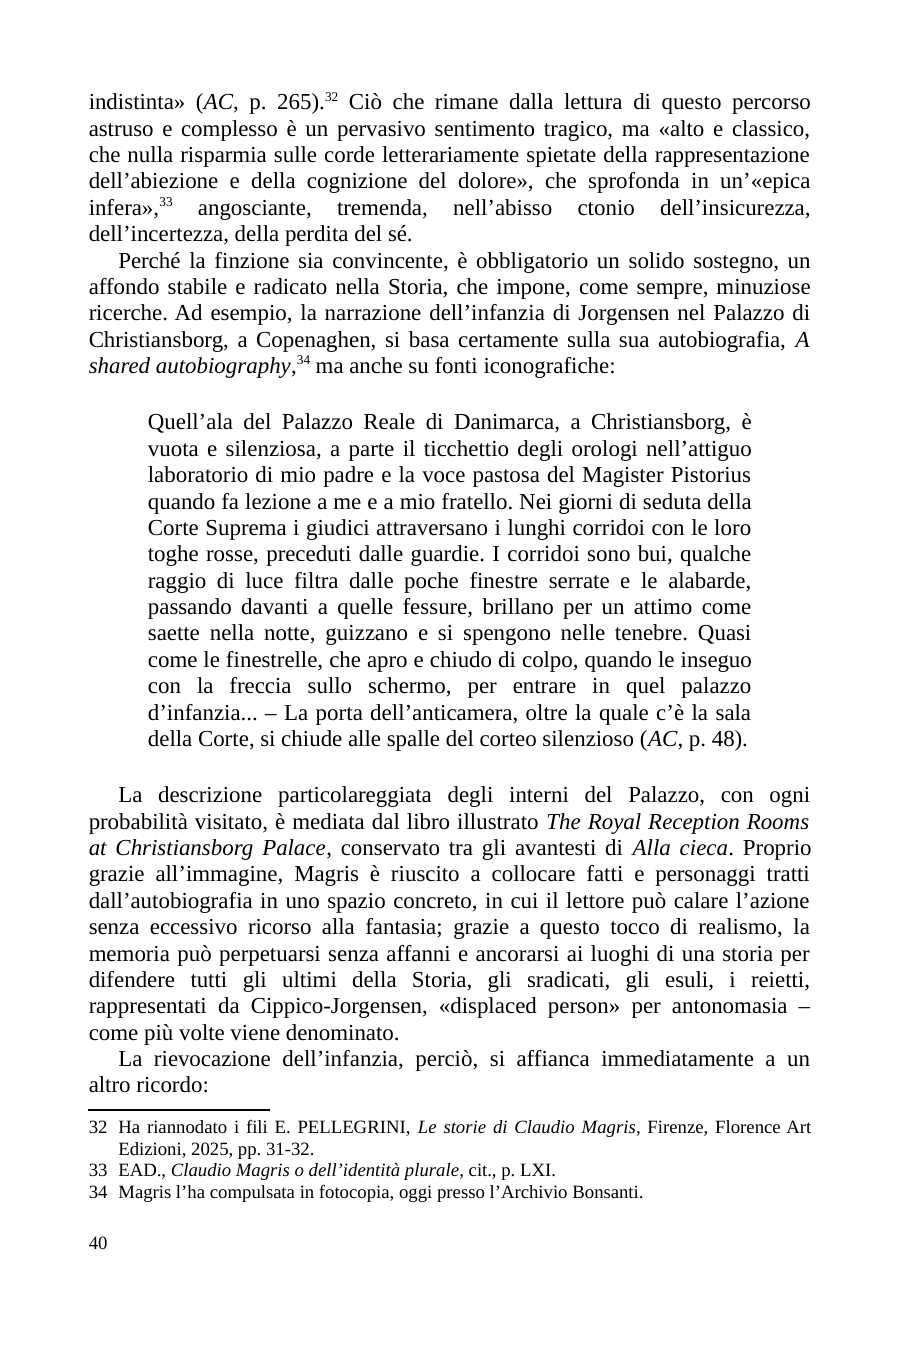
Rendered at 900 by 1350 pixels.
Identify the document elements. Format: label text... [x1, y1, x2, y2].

text Magris l’ha compulsata in fotocopia, oggi presso l’Archivio Bonsanti. [88, 1181, 811, 1202]
text Perché la finzione sia convincente, è obbligatorio un solido sostegno, un affondo stabile e radicato nella Storia, che impone, come sempre, minuziose ricerche. Ad esempio, la narrazione dell’infanzia di Jorgensen nel Palazzo di Christiansborg, a Copenaghen, si basa certamente sulla sua autobiografia, A shared autobiography, ma anche su fonti iconografiche: [88, 247, 811, 378]
text indistinta» (AC, p. 265). Ciò che rimane dalla lettura di questo percorso astruso e complesso è un pervasivo sentimento tragico, ma «alto e classico, che nulla risparmia sulle corde letterariamente spietate della rappresentazione dell’abiezione e della cognizione del dolore», che sprofonda in un’«epica infera», angosciante, tremenda, nell’abisso ctonio dell’insicurezza, dell’incertezza, della perdita del sé. [88, 88, 811, 247]
text EAD., Claudio Magris o dell’identità plurale, cit., p. LXI. [88, 1159, 811, 1181]
text La descrizione particolareggiata degli interni del Palazzo, con ogni probabilità visitato, è mediata dal libro illustrato The Royal Reception Rooms at Christiansborg Palace, conservato tra gli avantesti di Alla cieca. Proprio grazie all’immagine, Magris è riuscito a collocare fatti e personaggi tratti dall’autobiografia in uno spazio concreto, in cui il lettore può calare l’azione senza eccessivo ricorso alla fantasia; grazie a questo tocco di realismo, la memoria può perpetuarsi senza affanni e ancorarsi ai luoghi di una storia per difendere tutti gli ultimi della Storia, gli sradicati, gli esuli, i reietti, rappresentati da Cippico-Jorgensen, «displaced person» per antonomasia – come più volte viene denominato. [88, 781, 811, 1045]
text Ha riannodato i fili E. PELLEGRINI, Le storie di Claudio Magris, Firenze, Florence Art Edizioni, 2025, pp. 31-32. [88, 1116, 811, 1159]
text La rievocazione dell’infanzia, perciò, si affianca immediatamente a un altro ricordo: [88, 1045, 811, 1098]
text Quell’ala del Palazzo Reale di Danimarca, a Christiansborg, è vuota e silenziosa, a parte il ticchettio degli orologi nell’attiguo laboratorio di mio padre e la voce pastosa del Magister Pistorius quando fa lezione a me e a mio fratello. Nei giorni di seduta della Corte Suprema i giudici attraversano i lunghi corridoi con le loro toghe rosse, preceduti dalle guardie. I corridoi sono bui, qualche raggio di luce filtra dalle poche finestre serrate e le alabarde, passando davanti a quelle fessure, brillano per un attimo come saette nella notte, guizzano e si spengono nelle tenebre. Quasi come le finestrelle, che apro e chiudo di colpo, quando le inseguo con la freccia sullo schermo, per entrare in quel palazzo d’infanzia... – La porta dell’anticamera, oltre la quale c’è la sala della Corte, si chiude alle spalle del corteo silenzioso (AC, p. 48). [148, 409, 752, 751]
